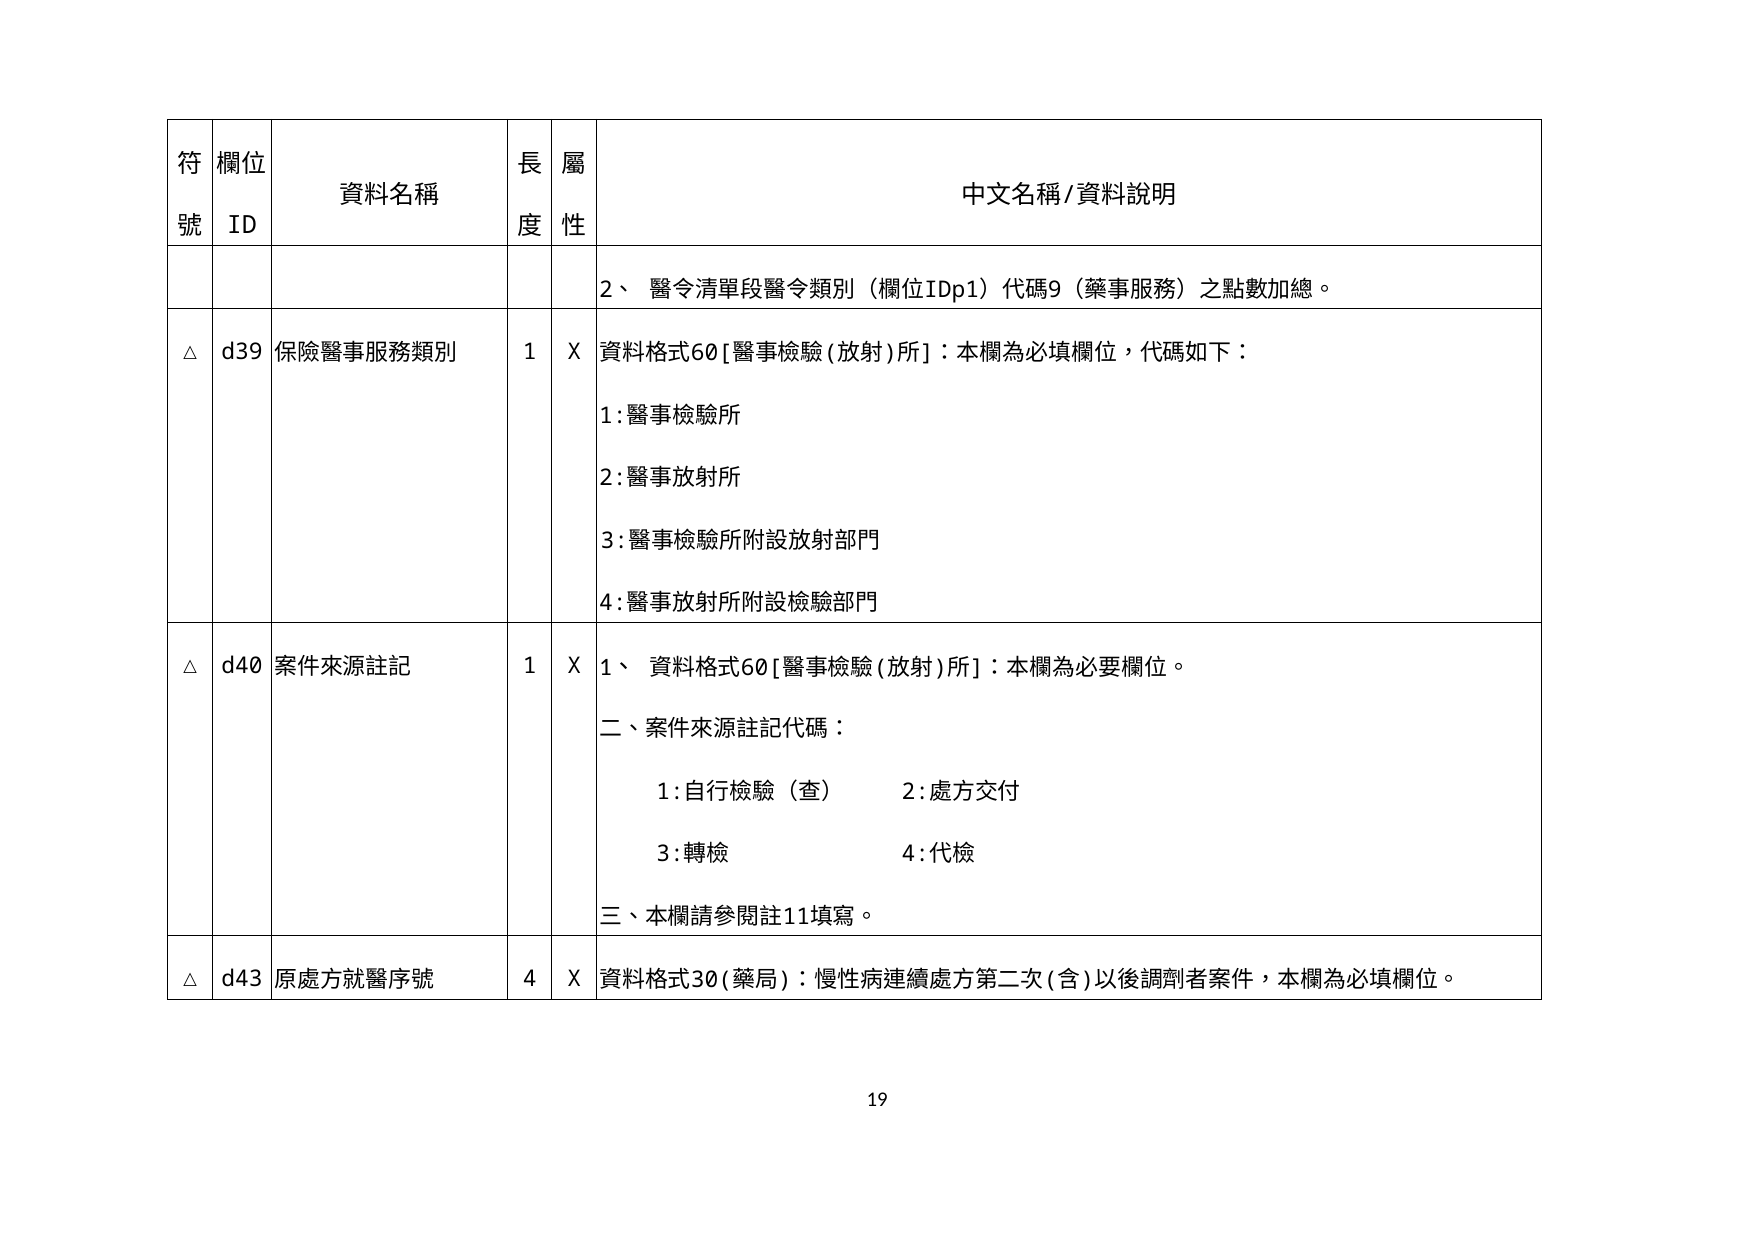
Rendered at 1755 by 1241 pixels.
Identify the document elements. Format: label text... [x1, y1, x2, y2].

table_cell [168, 246, 212, 308]
table_cell 資料格式60[醫事檢驗(放射)所]：本欄為必要欄位。 二、案件來源註記代碼： 1:自行檢驗（查） 2:處方交付 3:轉檢 4:代檢 三、本欄請參閱註11填寫。 [597, 623, 1541, 935]
table_cell X [552, 623, 596, 935]
table_cell [272, 246, 507, 308]
table_cell d43 [213, 936, 271, 999]
table_cell 4 [508, 936, 551, 999]
table_cell [213, 246, 271, 308]
table_cell d39 [213, 309, 271, 622]
table_cell 藥事服務費點數，參閱註18填報。 醫令清單段醫令類別（欄位IDp1）代碼9（藥事服務）之點數加總。 [597, 246, 1541, 308]
table_header 中文名稱/資料說明 [597, 120, 1541, 245]
table_cell [552, 246, 596, 308]
table_cell 原處方就醫序號 [272, 936, 507, 999]
table_cell 保險醫事服務類別 [272, 309, 507, 622]
table_cell X [552, 309, 596, 622]
table_cell 資料格式60[醫事檢驗(放射)所]：本欄為必填欄位，代碼如下： 1:醫事檢驗所 2:醫事放射所 3:醫事檢驗所附設放射部門 4:醫事放射所附設檢驗部門 [597, 309, 1541, 622]
table_cell [508, 246, 551, 308]
table_cell 1 [508, 309, 551, 622]
table_header 長度 [508, 120, 551, 245]
table_cell △ [168, 623, 212, 935]
table_header 符號 [168, 120, 212, 245]
table_cell △ [168, 309, 212, 622]
table_header 欄位 ID [213, 120, 271, 245]
table_cell 案件來源註記 [272, 623, 507, 935]
table_cell X [552, 936, 596, 999]
table_header 資料名稱 [272, 120, 507, 245]
table_cell d40 [213, 623, 271, 935]
table_cell △ [168, 936, 212, 999]
table_cell 資料格式30(藥局)：慢性病連續處方第二次(含)以後調劑者案件，本欄為必填欄位。 [597, 936, 1541, 999]
table_cell 1 [508, 623, 551, 935]
table_header 屬性 [552, 120, 596, 245]
